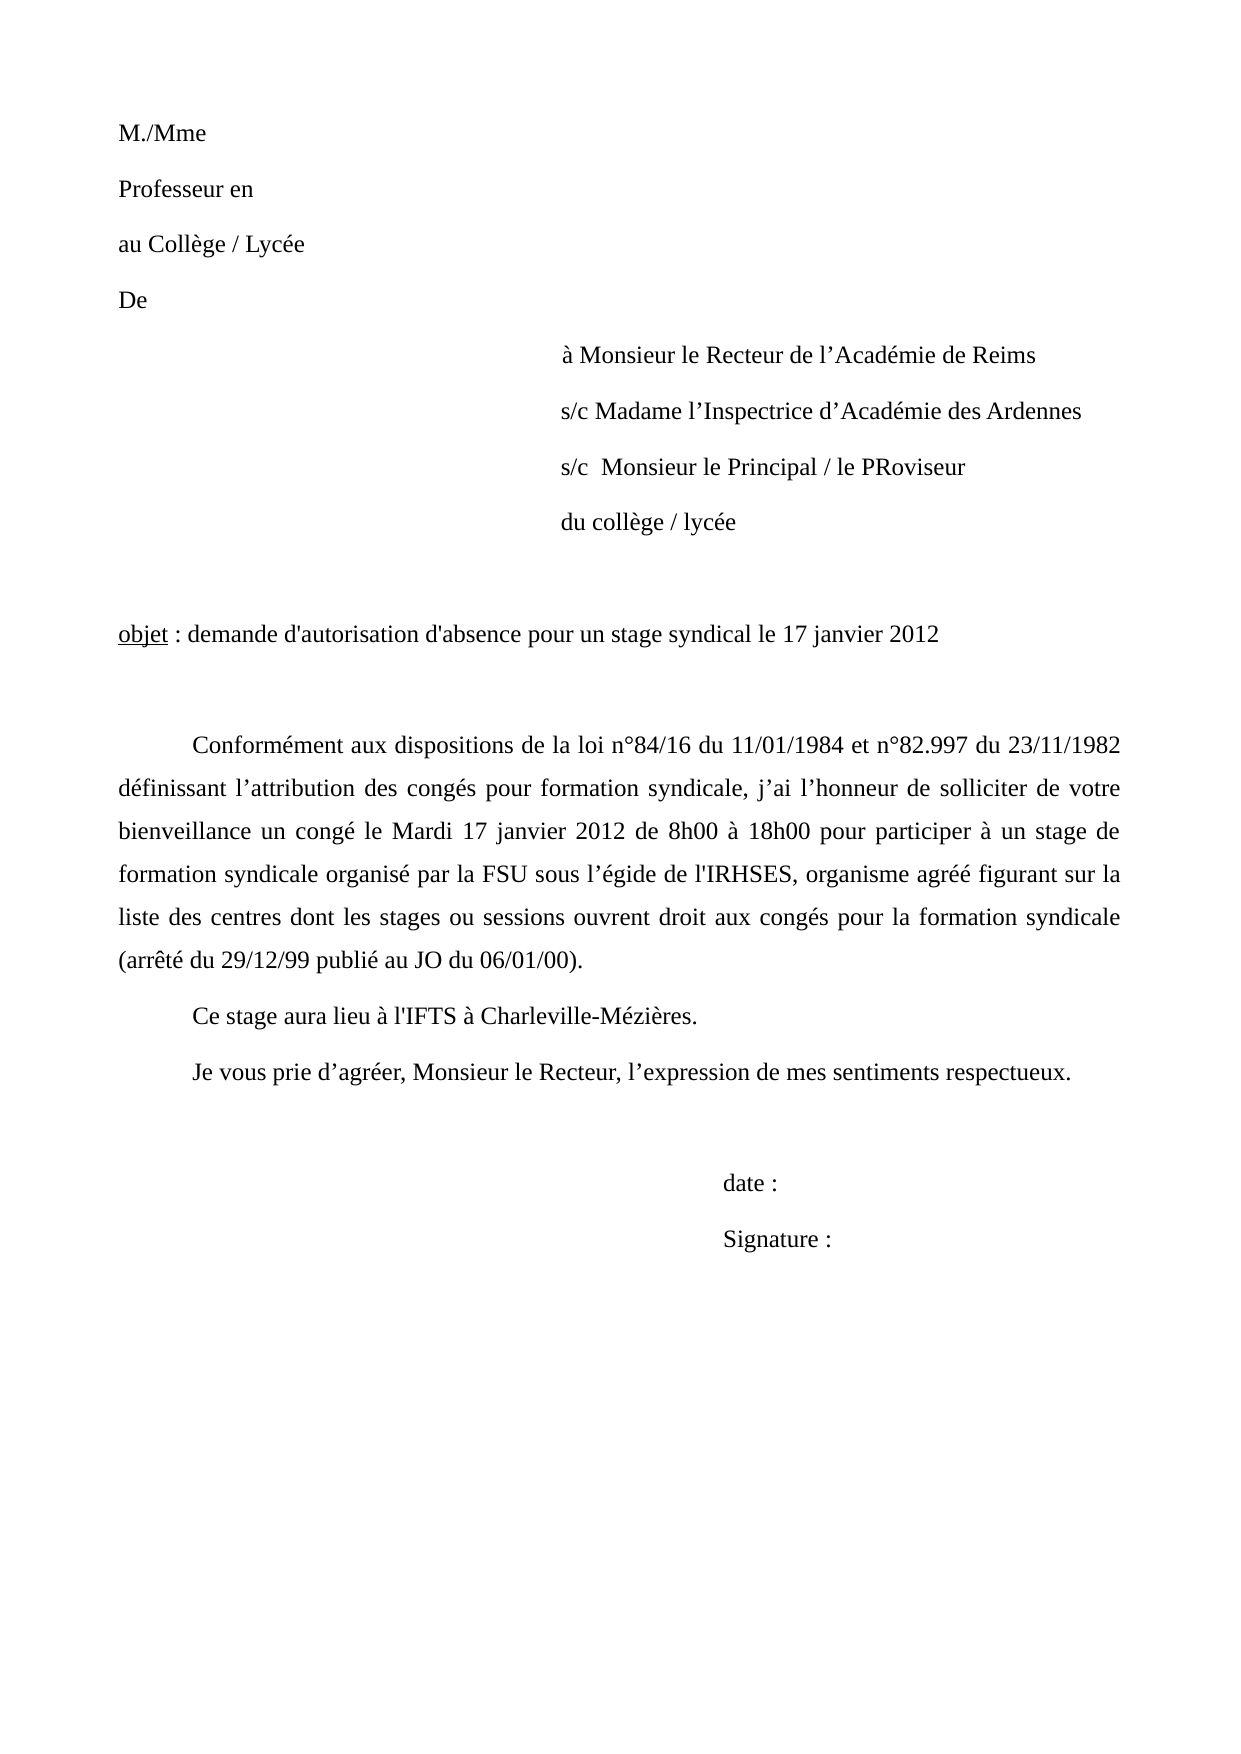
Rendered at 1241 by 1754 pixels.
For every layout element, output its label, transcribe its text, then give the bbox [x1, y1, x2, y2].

text Professeur en [118, 174, 1122, 202]
text M./Mme [118, 118, 1122, 147]
text s/c Monsieur le Principal / le PRoviseur [561, 452, 1122, 481]
text du collège / lycée [561, 507, 1122, 536]
text à Monsieur le Recteur de l’Académie de Reims [118, 341, 1122, 369]
text De [118, 285, 1122, 314]
text au Collège / Lycée [118, 229, 1122, 258]
text objet : demande d'autorisation d'absence pour un stage syndical le 17 janvier 2012 [118, 619, 1122, 647]
text Signature : [723, 1224, 1120, 1252]
text Ce stage aura lieu à l'IFTS à Charleville-Mézières. [118, 1001, 1122, 1030]
text Conformément aux dispositions de la loi n°84/16 du 11/01/1984 et n°82.997 du 23/11/1982 définissant l’attribution des congés pour formation syndicale, j’ai l’honneur de solliciter de votre bienveillance un congé le Mardi 17 janvier 2012 de 8h00 à 18h00 pour participer à un stage de formation syndicale organisé par la FSU sous l’égide de l'IRHSES, organisme agréé figurant sur la liste des centres dont les stages ou sessions ouvrent droit aux congés pour la formation syndicale (arrêté du 29/12/99 publié au JO du 06/01/00). [118, 730, 1122, 974]
text s/c Madame l’Inspectrice d’Académie des Ardennes [561, 396, 1122, 425]
text Je vous prie d’agréer, Monsieur le Recteur, l’expression de mes sentiments respectueux. [118, 1057, 1122, 1086]
text date : [723, 1168, 1120, 1197]
